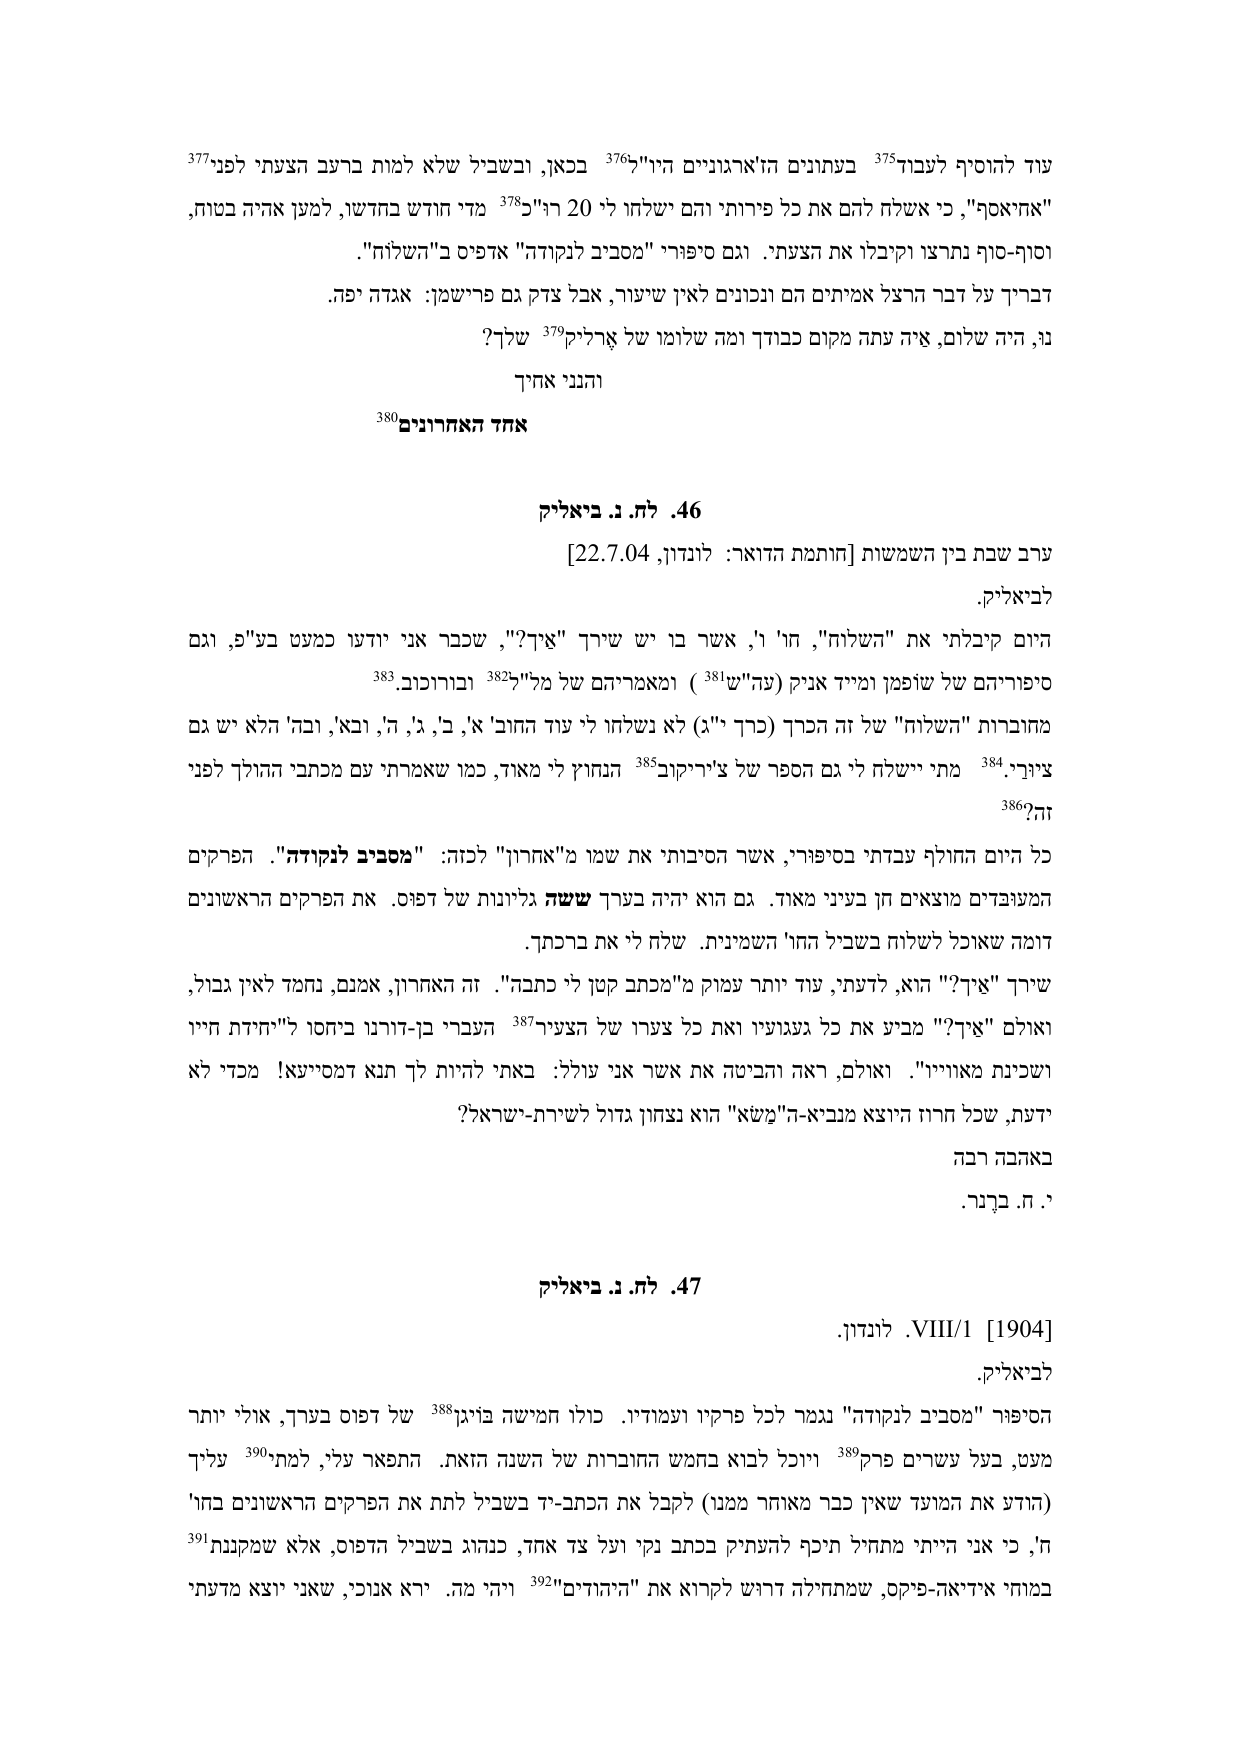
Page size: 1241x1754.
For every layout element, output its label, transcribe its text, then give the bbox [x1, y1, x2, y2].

text 47. לח. נ. ביאליק [187, 1271, 1053, 1300]
text באהבה רבה [187, 1142, 1053, 1171]
text כל היום החולף עבדתי בסיפּוּרי, אשר הסיבותי את שמו מ"אחרון" לכזה: "מסביב לנקודה". הפרקים המעוּבּדים מוצאים חן בעיני מאוד. גם הוא יהיה בערך ששה גליונות של דפוּס. את הפרקים הראשונים דומה שאוכל לשלוח בשביל החו' השמינית. שלח לי את ברכתך. [187, 840, 1053, 955]
text י. ח. ברֶנר. [187, 1185, 1053, 1214]
text אחד האחרונים [187, 409, 528, 437]
text נוּ, היה שלום, אַיה עתה מקום כבודך ומה שלומו של אֶרליק שלך? [187, 322, 1053, 351]
text 46. לח. נ. ביאליק [187, 495, 1053, 524]
text והנני אחיך [187, 366, 603, 394]
text שירך "אַיך?" הוא, לדעתי, עוד יותר עמוק מ"מכתב קטן לי כתבה". זה האחרון, אמנם, נחמד לאין גבול, ואולם "אַיך?" מביע את כל געגועיו ואת כל צערו של הצעיר העברי בן-דורנו ביחסו ל"יחידת חייו ושכינת מאווייו". ואולם, ראה והביטה את אשר אני עולל: באתי להיות לך תנא דמסייעא! מכדי לא ידעת, שכל חרוז היוצא מנביא-ה"מַשׂא" הוא נצחון גדול לשירת-ישראל? [187, 969, 1053, 1127]
text ערב שבת בין השמשות [חותמת הדואר: לונדון, 22.7.04] [187, 538, 1053, 567]
text אתה שואל, מדוע איני מחזיק בידי "הדור"? ראשית, הנה אף שפרישמן הוא באמת הסופר היותר מצויין שבּין סופרינו ויהודינו, בכל זאת גם הוא לא יברא לעולם יש מאַין, וב"הדור", אמנם, אין כלום... והשנית, הלא אני ממעיט כל כך לכתוב, וכל אשר אכתוב אני מחוייב לשלוח ל"אחיאסף", כי לא יכולתי עוד להוסיף לעבוד בעתונים הז'ארגוניים היו"ל בכאן, ובשביל שלא למות ברעב הצעתי לפני "אחיאסף", כי אשלח להם את כל פירותי והם ישלחו לי 20 רוּ"כ מדי חודש בחדשו, למען אהיה בטוח, וסוף-סוף נתרצו וקיבלו את הצעתי. וגם סיפּוּרי "מסביב לנקודה" אדפיס ב"השלוֹח". [187, 150, 1053, 265]
text [1904] 1/VIII. לונדון. [187, 1314, 1053, 1343]
text לביאליק. [187, 581, 1053, 610]
text הסיפּוּר "מסביב לנקודה" נגמר לכל פרקיו ועמודיו. כולו חמישה בּוֹיגן של דפוס בערך, אולי יותר מעט, בעל עשרים פרק ויוכל לבוא בחמש החוברות של השנה הזאת. התפאר עלי, למתי עליך (הודע את המועד שאין כבר מאוחר ממנו) לקבל את הכתב-יד בשביל לתת את הפרקים הראשונים בחו' ח', כי אני הייתי מתחיל תיכף להעתיק בכתב נקי ועל צד אחד, כנהוג בשביל הדפוס, אלא שמקננת במוחי אידיאה-פיקס, שמתחילה דרוּש לקרוא את "היהודים" ויהי מה. ירא אנוכי, שאני יוצא מדעתי יחד את אבּרמזון גיבורי. ועל כן, אם רק אפשר שתשלח לי את הספר הזה, שלח ואַל תשׂים לב למחירו: בוודאי ישנו בוַארשה באיזה מקום. השתדל-נא, ביאליק, ועשה לי החסד הגדול הזה. [187, 1401, 1053, 1602]
text לביאליק. [187, 1357, 1053, 1386]
text דבריך על דבר הרצל אמיתים הם ונכונים לאין שיעור, אבל צדק גם פרישמן: אגדה יפה. [187, 279, 1053, 308]
text היום קיבלתי את "השלוח", חו' ו', אשר בו יש שירך "אַיך?", שכבר אני יודעו כמעט בע"פ, וגם סיפוריהם של שוֹפמן ומייד אניק (עה"ש ) ומאמריהם של מל"ל ובורוכוב. [187, 624, 1053, 696]
text מחוברות "השלוח" של זה הכרך (כרך י"ג) לא נשלחו לי עוד החוב' א', ב', ג', ה', ובא', ובה' הלא יש גם ציוּרַי. מתי יישלח לי גם הספר של צ'יריקוב הנחוץ לי מאוד, כמו שאמרתי עם מכתבי ההולך לפני זה? [187, 711, 1053, 826]
